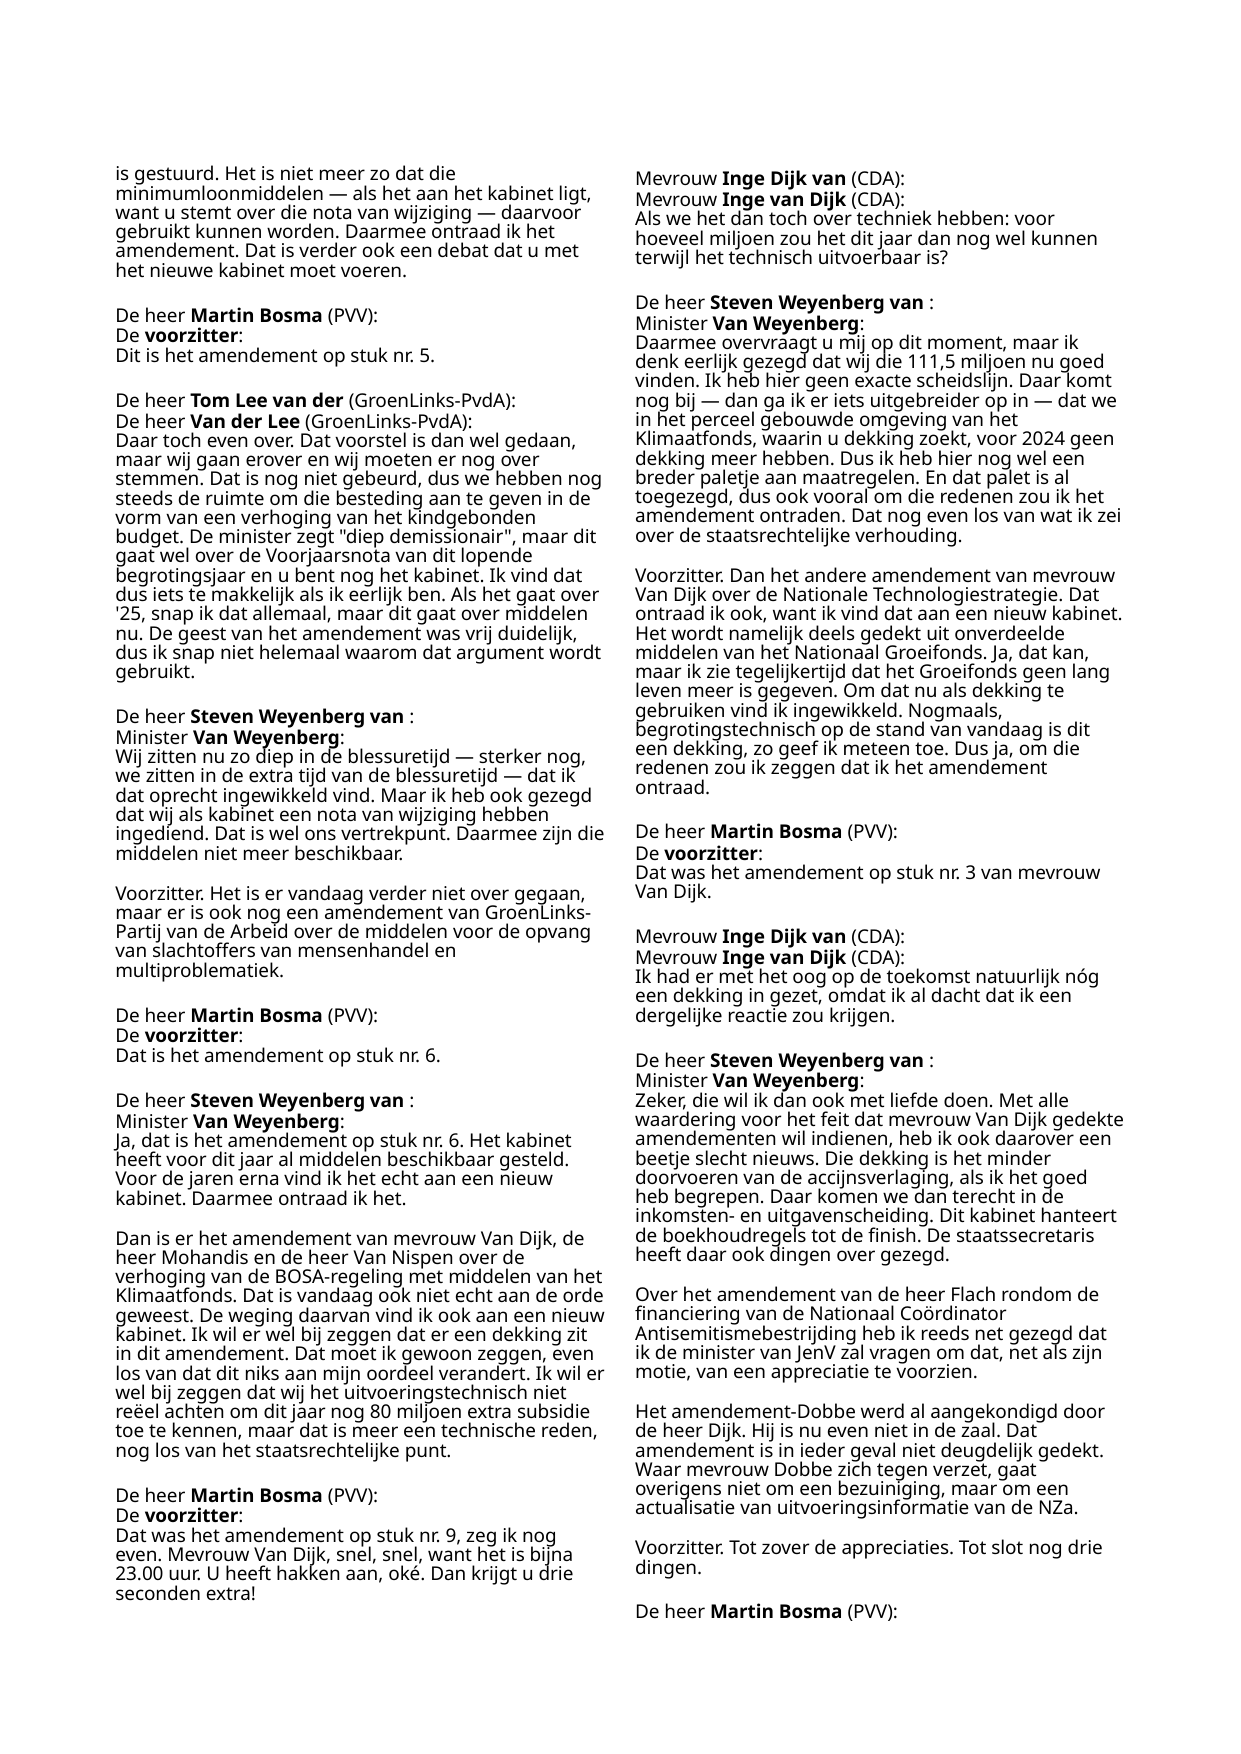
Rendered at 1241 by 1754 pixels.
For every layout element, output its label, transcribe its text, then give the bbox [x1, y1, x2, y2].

text De voorzitter: [635, 844, 1125, 864]
text De heer Martin Bosma (PVV): [115, 302, 605, 327]
text Mevrouw Inge Dijk van (CDA): [635, 165, 1125, 191]
text De heer Martin Bosma (PVV): [115, 1482, 605, 1507]
text Voorzitter. Dan het andere amendement van mevrouw Van Dijk over de Nationale Technologiestrategie. Dat ontraad ik ook, want ik vind dat aan een nieuw kabinet. Het wordt namelijk deels gedekt uit onverdeelde middelen van het Nationaal Groeifonds. Ja, dat kan, maar ik zie tegelijkertijd dat het Groeifonds geen lang leven meer is gegeven. Om dat nu als dekking te gebruiken vind ik ingewikkeld. Nogmaals, begrotingstechnisch op de stand van vandaag is dit een dekking, zo geef ik meteen toe. Dus ja, om die redenen zou ik zeggen dat ik het amendement ontraad. [635, 567, 1125, 798]
text Als we het dan toch over techniek hebben: voor hoeveel miljoen zou het dit jaar dan nog wel kunnen terwijl het technisch uitvoerbaar is? [635, 210, 1125, 268]
text De heer Van der Lee (GroenLinks-PvdA): [115, 413, 605, 432]
text Voorzitter. Het is er vandaag verder niet over gegaan, maar er is ook nog een amendement van GroenLinks-Partij van de Arbeid over de middelen voor de opvang van slachtoffers van mensenhandel en multiproblematiek. [115, 884, 605, 981]
text is gestuurd. Het is niet meer zo dat die minimumloonmiddelen — als het aan het kabinet ligt, want u stemt over die nota van wijziging — daarvoor gebruikt kunnen worden. Daarmee ontraad ik het amendement. Dat is verder ook een debat dat u met het nieuwe kabinet moet voeren. [115, 165, 605, 281]
text Ja, dat is het amendement op stuk nr. 6. Het kabinet heeft voor dit jaar al middelen beschikbaar gesteld. Voor de jaren erna vind ik het echt aan een nieuw kabinet. Daarmee ontraad ik het. [115, 1132, 605, 1209]
text Minister Van Weyenberg: [635, 315, 1125, 334]
text Mevrouw Inge van Dijk (CDA): [635, 949, 1125, 968]
text De voorzitter: [115, 327, 605, 347]
text Voorzitter. Tot zover de appreciaties. Tot slot nog drie dingen. [635, 1539, 1125, 1578]
text Mevrouw Inge van Dijk (CDA): [635, 191, 1125, 210]
text Dat was het amendement op stuk nr. 3 van mevrouw Van Dijk. [635, 864, 1125, 902]
text Zeker, die wil ik dan ook met liefde doen. Met alle waardering voor het feit dat mevrouw Van Dijk gedekte amendementen wil indienen, heb ik ook daarover een beetje slecht nieuws. Die dekking is het minder doorvoeren van de accijnsverlaging, als ik het goed heb begrepen. Daar komen we dan terecht in de inkomsten- en uitgavenscheiding. Dit kabinet hanteert de boekhoudregels tot de finish. De staatssecretaris heeft daar ook dingen over gezegd. [635, 1092, 1125, 1265]
text Dat is het amendement op stuk nr. 6. [115, 1047, 605, 1066]
text De heer Steven Weyenberg van : [635, 289, 1125, 315]
text Wij zitten nu zo diep in de blessuretijd — sterker nog, we zitten in de extra tijd van de blessuretijd — dat ik dat oprecht ingewikkeld vind. Maar ik heb ook gezegd dat wij als kabinet een nota van wijziging hebben ingediend. Dat is wel ons vertrekpunt. Daarmee zijn die middelen niet meer beschikbaar. [115, 748, 605, 864]
text De heer Martin Bosma (PVV): [635, 1599, 1125, 1624]
text Minister Van Weyenberg: [115, 1113, 605, 1132]
text De heer Steven Weyenberg van : [635, 1047, 1125, 1072]
text De heer Martin Bosma (PVV): [115, 1002, 605, 1027]
text Over het amendement van de heer Flach rondom de financiering van de Nationaal Coördinator Antisemitismebestrijding heb ik reeds net gezegd dat ik de minister van JenV zal vragen om dat, net als zijn motie, van een appreciatie te voorzien. [635, 1286, 1125, 1382]
text Dit is het amendement op stuk nr. 5. [115, 347, 605, 366]
text Mevrouw Inge Dijk van (CDA): [635, 923, 1125, 949]
text Dan is er het amendement van mevrouw Van Dijk, de heer Mohandis en de heer Van Nispen over de verhoging van de BOSA-regeling met middelen van het Klimaatfonds. Dat is vandaag ook niet echt aan de orde geweest. De weging daarvan vind ik ook aan een nieuw kabinet. Ik wil er wel bij zeggen dat er een dekking zit in dit amendement. Dat moet ik gewoon zeggen, even los van dat dit niks aan mijn oordeel verandert. Ik wil er wel bij zeggen dat wij het uitvoeringstechnisch niet reëel achten om dit jaar nog 80 miljoen extra subsidie toe te kennen, maar dat is meer een technische reden, nog los van het staatsrechtelijke punt. [115, 1230, 605, 1461]
text Minister Van Weyenberg: [635, 1072, 1125, 1092]
text De heer Steven Weyenberg van : [115, 703, 605, 729]
text De voorzitter: [115, 1507, 605, 1527]
text Daarmee overvraagt u mij op dit moment, maar ik denk eerlijk gezegd dat wij die 111,5 miljoen nu goed vinden. Ik heb hier geen exacte scheidslijn. Daar komt nog bij — dan ga ik er iets uitgebreider op in — dat we in het perceel gebouwde omgeving van het Klimaatfonds, waarin u dekking zoekt, voor 2024 geen dekking meer hebben. Dus ik heb hier nog wel een breder paletje aan maatregelen. En dat palet is al toegezegd, dus ook vooral om die redenen zou ik het amendement ontraden. Dat nog even los van wat ik zei over de staatsrechtelijke verhouding. [635, 334, 1125, 546]
text Ik had er met het oog op de toekomst natuurlijk nóg een dekking in gezet, omdat ik al dacht dat ik een dergelijke reactie zou krijgen. [635, 968, 1125, 1026]
text De heer Steven Weyenberg van : [115, 1087, 605, 1113]
text Minister Van Weyenberg: [115, 729, 605, 748]
text De heer Tom Lee van der (GroenLinks-PvdA): [115, 387, 605, 413]
text De voorzitter: [115, 1027, 605, 1047]
text Dat was het amendement op stuk nr. 9, zeg ik nog even. Mevrouw Van Dijk, snel, snel, want het is bijna 23.00 uur. U heeft hakken aan, oké. Dan krijgt u drie seconden extra! [115, 1527, 605, 1604]
text Daar toch even over. Dat voorstel is dan wel gedaan, maar wij gaan erover en wij moeten er nog over stemmen. Dat is nog niet gebeurd, dus we hebben nog steeds de ruimte om die besteding aan te geven in de vorm van een verhoging van het kindgebonden budget. De minister zegt "diep demissionair", maar dit gaat wel over de Voorjaarsnota van dit lopende begrotingsjaar en u bent nog het kabinet. Ik vind dat dus iets te makkelijk als ik eerlijk ben. Als het gaat over '25, snap ik dat allemaal, maar dit gaat over middelen nu. De geest van het amendement was vrij duidelijk, dus ik snap niet helemaal waarom dat argument wordt gebruikt. [115, 432, 605, 682]
text Het amendement-Dobbe werd al aangekondigd door de heer Dijk. Hij is nu even niet in de zaal. Dat amendement is in ieder geval niet deugdelijk gedekt. Waar mevrouw Dobbe zich tegen verzet, gaat overigens niet om een bezuiniging, maar om een actualisatie van uitvoeringsinformatie van de NZa. [635, 1403, 1125, 1519]
text De heer Martin Bosma (PVV): [635, 819, 1125, 844]
